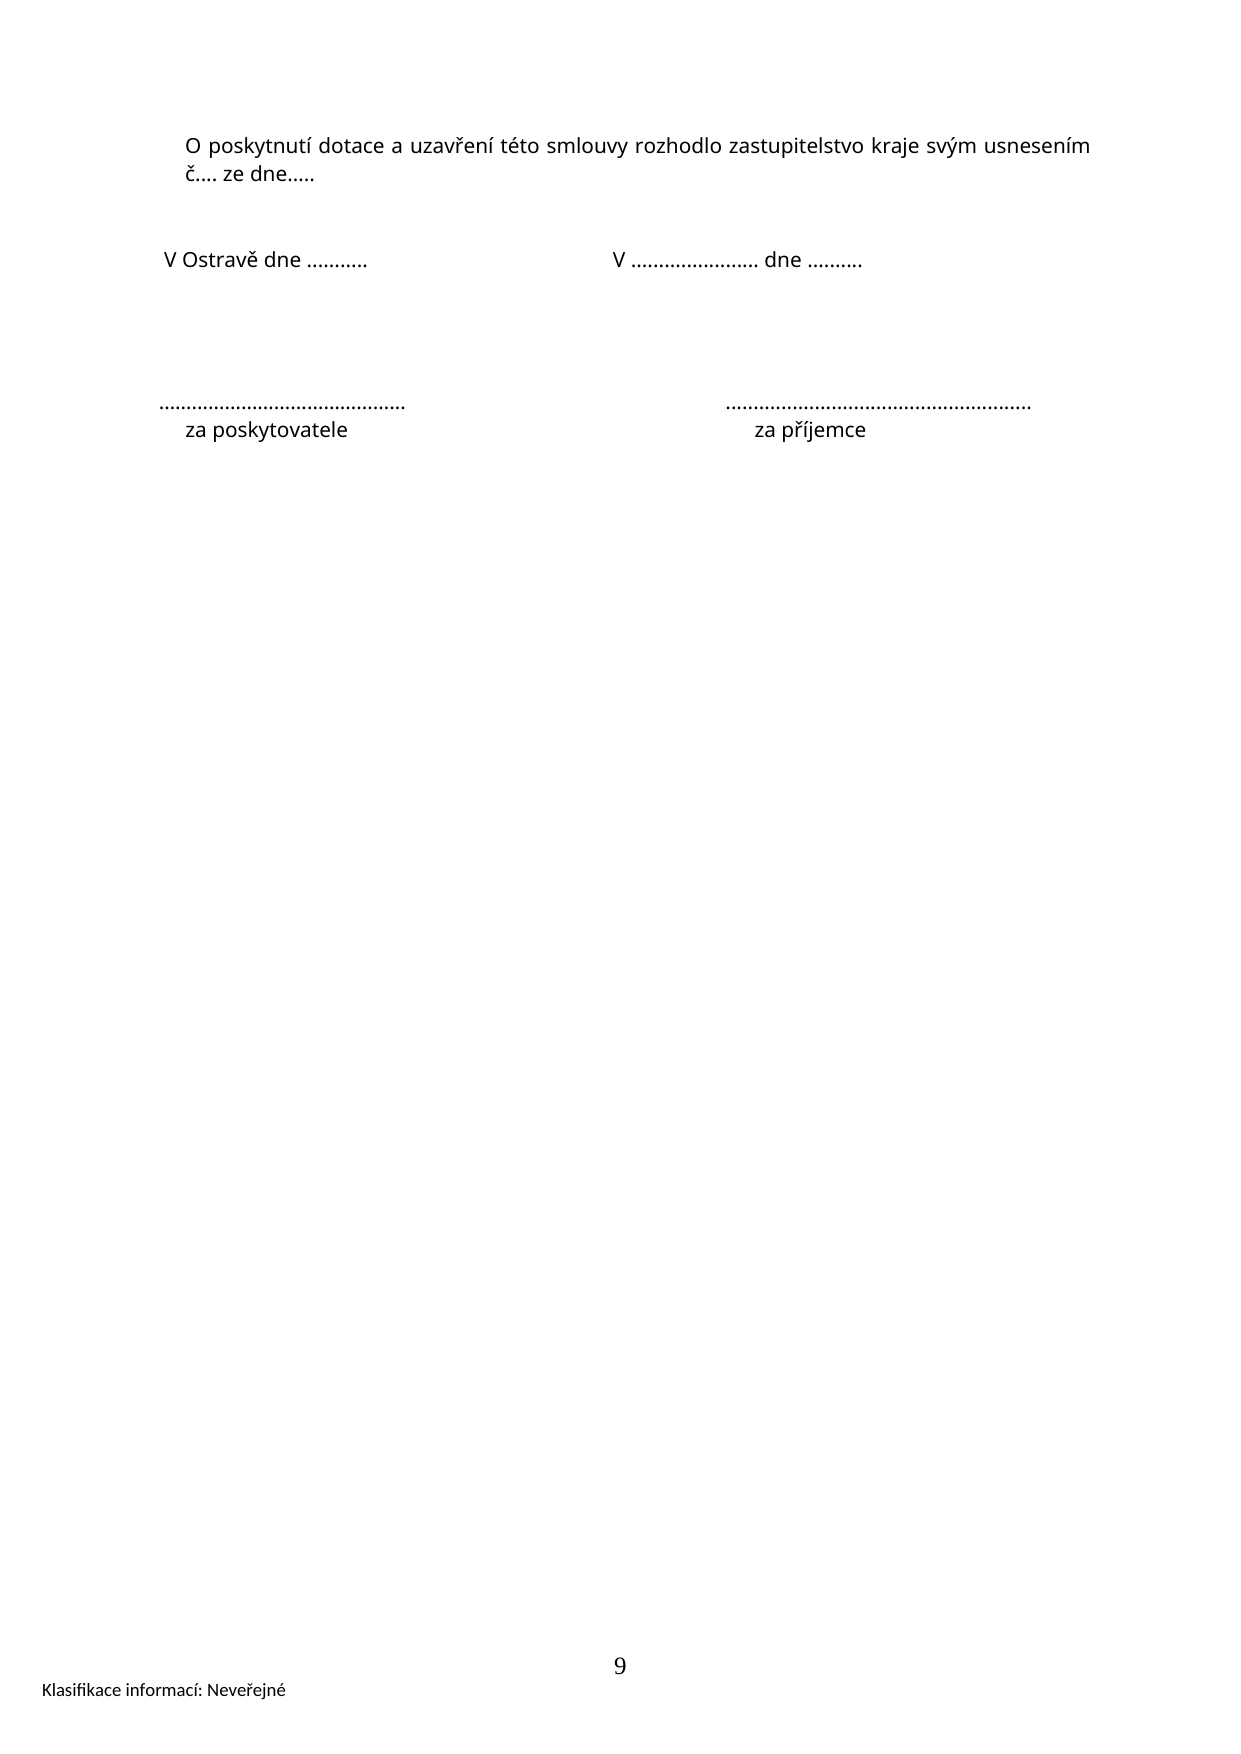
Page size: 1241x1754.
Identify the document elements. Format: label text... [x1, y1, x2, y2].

text V Ostravě dne ........... V ....................... dne .......... [148, 245, 1092, 273]
text O poskytnutí dotace a uzavření této smlouvy rozhodlo zastupitelstvo kraje svým usnesením č.... ze dne….. [185, 131, 1092, 188]
text ……………………………………… ....................................................... [148, 387, 1092, 415]
text za poskytovatele za příjemce [185, 415, 1092, 444]
